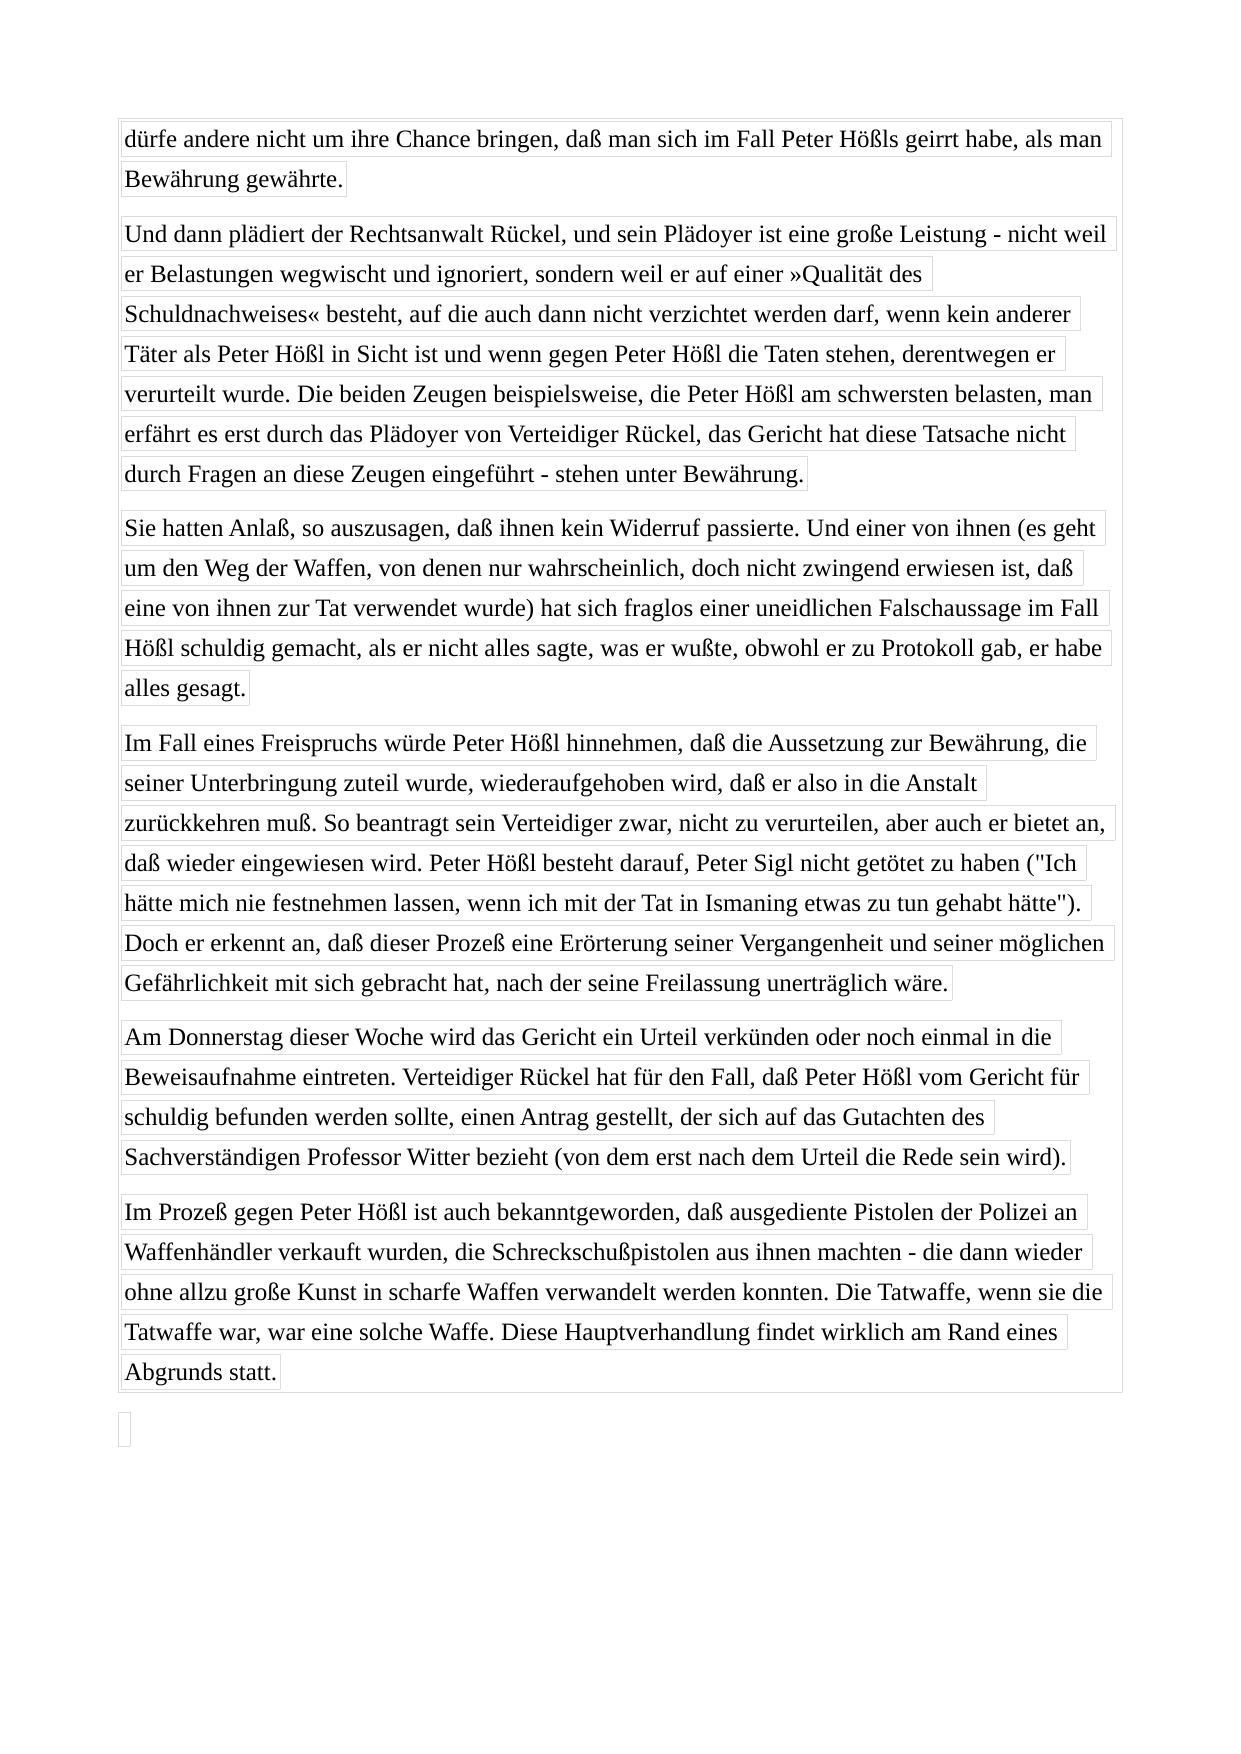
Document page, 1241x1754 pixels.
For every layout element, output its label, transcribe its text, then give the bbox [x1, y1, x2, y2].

text Am Donnerstag dieser Woche wird das Gericht ein Urteil verkünden oder noch einmal in die Beweisaufnahme eintreten. Verteidiger Rückel hat für den Fall, daß Peter Hößl vom Gericht für schuldig befunden werden sollte, einen Antrag gestellt, der sich auf das Gutachten des Sachverständigen Professor Witter bezieht (von dem erst nach dem Urteil die Rede sein wird). [119, 1016, 1122, 1174]
text dürfe andere nicht um ihre Chance bringen, daß man sich im Fall Peter Hößls geirrt habe, als man Bewährung gewährte. [119, 119, 1122, 196]
text Sie hatten Anlaß, so auszusagen, daß ihnen kein Widerruf passierte. Und einer von ihnen (es geht um den Weg der Waffen, von denen nur wahrscheinlich, doch nicht zwingend erwiesen ist, daß eine von ihnen zur Tat verwendet wurde) hat sich fraglos einer uneidlichen Falschaussage im Fall Hößl schuldig gemacht, als er nicht alles sagte, was er wußte, obwohl er zu Protokoll gab, er habe alles gesagt. [119, 507, 1122, 705]
text Und dann plädiert der Rechtsanwalt Rückel, und sein Plädoyer ist eine große Leistung - nicht weil er Belastungen wegwischt und ignoriert, sondern weil er auf einer »Qualität des Schuldnachweises« besteht, auf die auch dann nicht verzichtet werden darf, wenn kein anderer Täter als Peter Hößl in Sicht ist und wenn gegen Peter Hößl die Taten stehen, derentwegen er verurteilt wurde. Die beiden Zeugen beispielsweise, die Peter Hößl am schwersten belasten, man erfährt es erst durch das Plädoyer von Verteidiger Rückel, das Gericht hat diese Tatsache nicht durch Fragen an diese Zeugen eingeführt - stehen unter Bewährung. [119, 213, 1122, 491]
text Im Fall eines Freispruchs würde Peter Hößl hinnehmen, daß die Aussetzung zur Bewährung, die seiner Unterbringung zuteil wurde, wiederaufgehoben wird, daß er also in die Anstalt zurückkehren muß. So beantragt sein Verteidiger zwar, nicht zu verurteilen, aber auch er bietet an, daß wieder eingewiesen wird. Peter Hößl besteht darauf, Peter Sigl nicht getötet zu haben ("Ich hätte mich nie festnehmen lassen, wenn ich mit der Tat in Ismaning etwas zu tun gehabt hätte"). Doch er erkennt an, daß dieser Prozeß eine Erörterung seiner Vergangenheit und seiner möglichen Gefährlichkeit mit sich gebracht hat, nach der seine Freilassung unerträglich wäre. [119, 722, 1122, 1000]
text Im Prozeß gegen Peter Hößl ist auch bekanntgeworden, daß ausgediente Pistolen der Polizei an Waffenhändler verkauft wurden, die Schreckschußpistolen aus ihnen machten - die dann wieder ohne allzu große Kunst in scharfe Waffen verwandelt werden konnten. Die Tatwaffe, wenn sie die Tatwaffe war, war eine solche Waffe. Diese Hauptverhandlung findet wirklich am Rand eines Abgrunds statt. [119, 1191, 1122, 1392]
